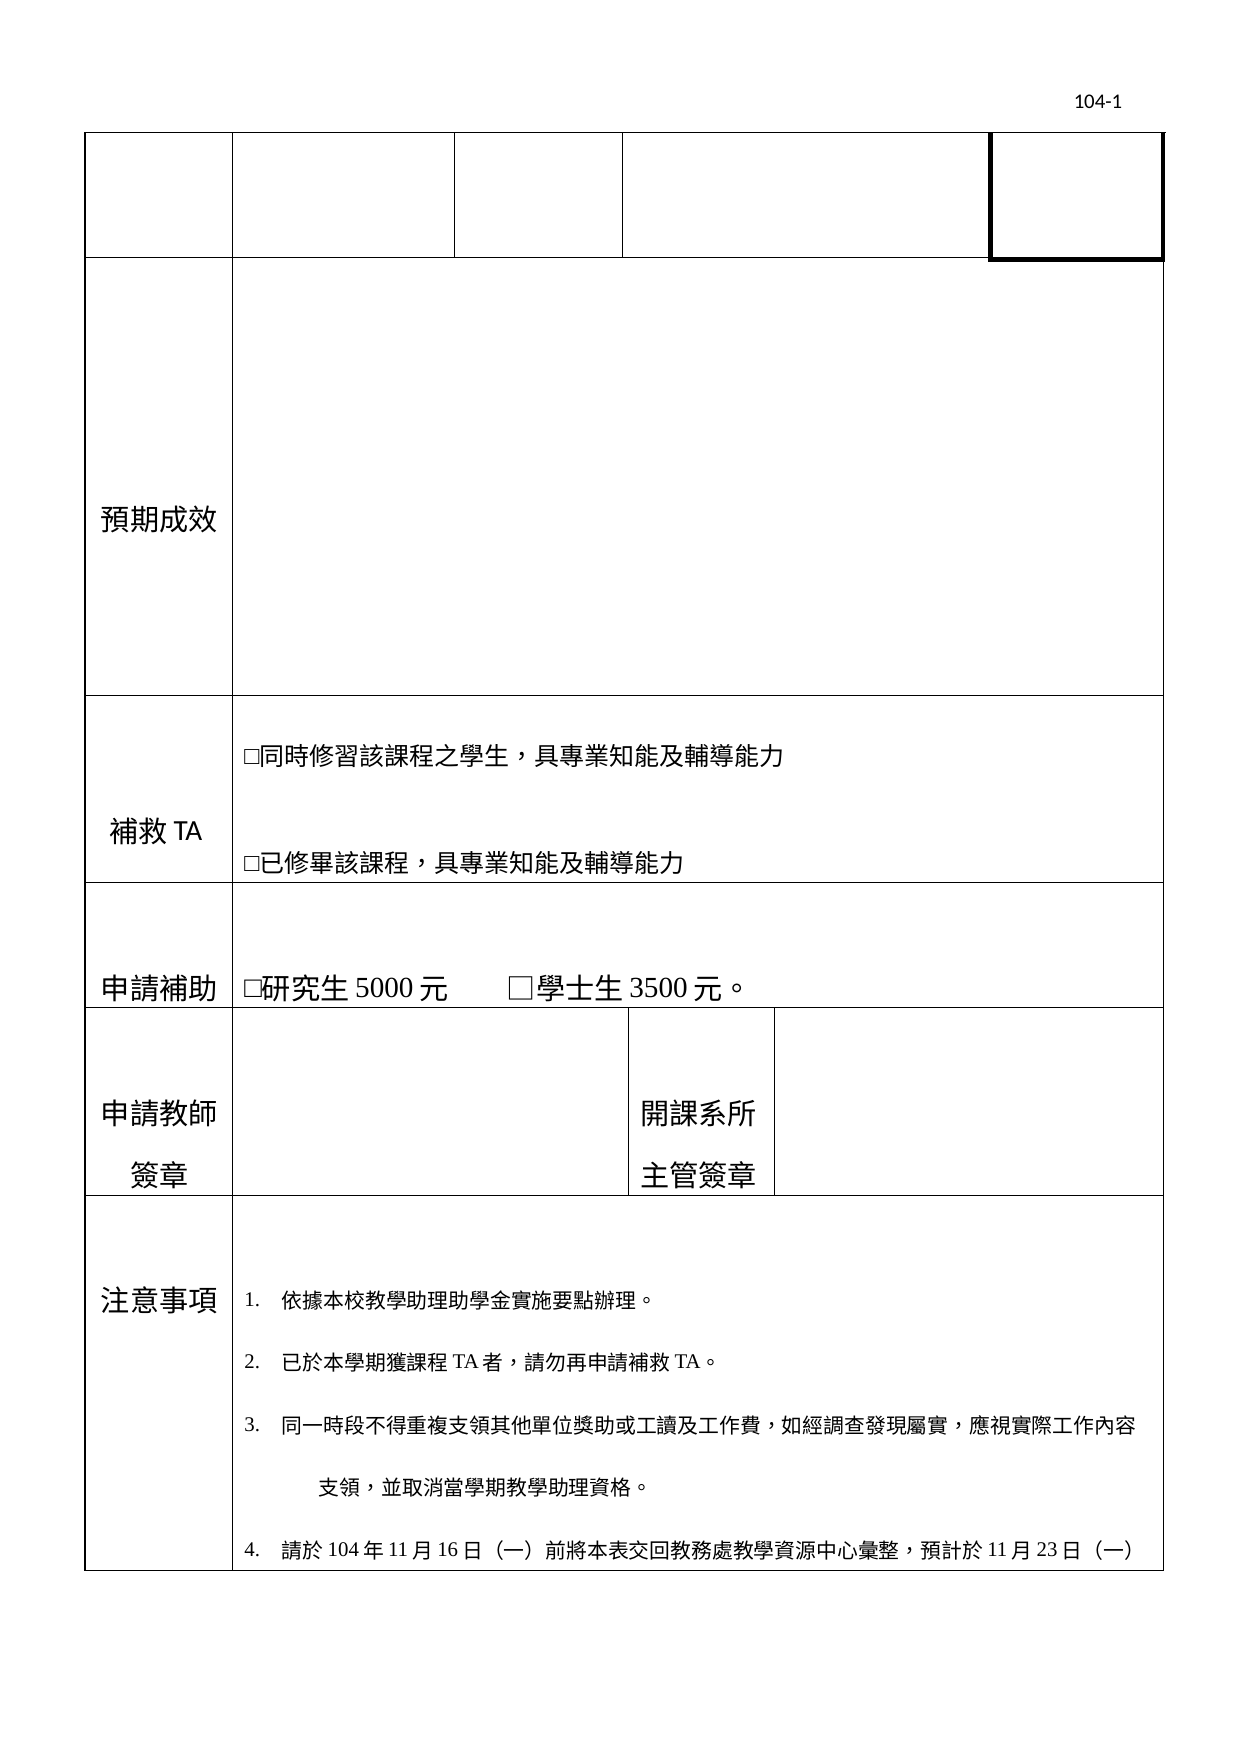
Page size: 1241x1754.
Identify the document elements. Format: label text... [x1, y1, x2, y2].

table_cell 注意事項 [86, 1196, 232, 1570]
table_cell □研究生5000元 □學士生3500元。 [233, 883, 1163, 1007]
table_cell [455, 133, 622, 257]
table_cell [86, 133, 232, 257]
table_cell 申請教師 簽章 [86, 1008, 232, 1195]
table_cell 申請補助 [86, 883, 232, 1007]
table_cell □同時修習該課程之學生，具專業知能及輔導能力 □已修畢該課程，具專業知能及輔導能力 [233, 696, 1163, 882]
table_cell [775, 1008, 1163, 1195]
table_cell 依據本校教學助理助學金實施要點辦理。 已於本學期獲課程TA者，請勿再申請補救TA。 同一時段不得重複支領其他單位獎助或工讀及工作費，如經調查發現屬實，應視實際工作內容支領，並取消當學期教學助理資格。 請於104年11月16日（一）前將本表交回教務處教學資源中心彙整，預計於11月23日（一）開始輔導。 另，為提升教學助理教學知能，如有辦理相關教學助理增能研習，請補救TA出席參加。 本表內容如不敷使用，請自行下載運用，謝謝。（教務處首頁 > 教務章則 > 教學發展5.學生學習預警及輔導實施辦法） [233, 1196, 1163, 1570]
table_cell [233, 133, 454, 257]
table_cell 預期成效 [86, 258, 232, 695]
table_cell [233, 258, 1163, 695]
table_cell 開課系所主管簽章 [629, 1008, 774, 1195]
table_cell 補救TA [86, 696, 232, 882]
table_cell [233, 1008, 628, 1195]
table_cell [623, 133, 988, 257]
table_cell [993, 133, 1161, 257]
